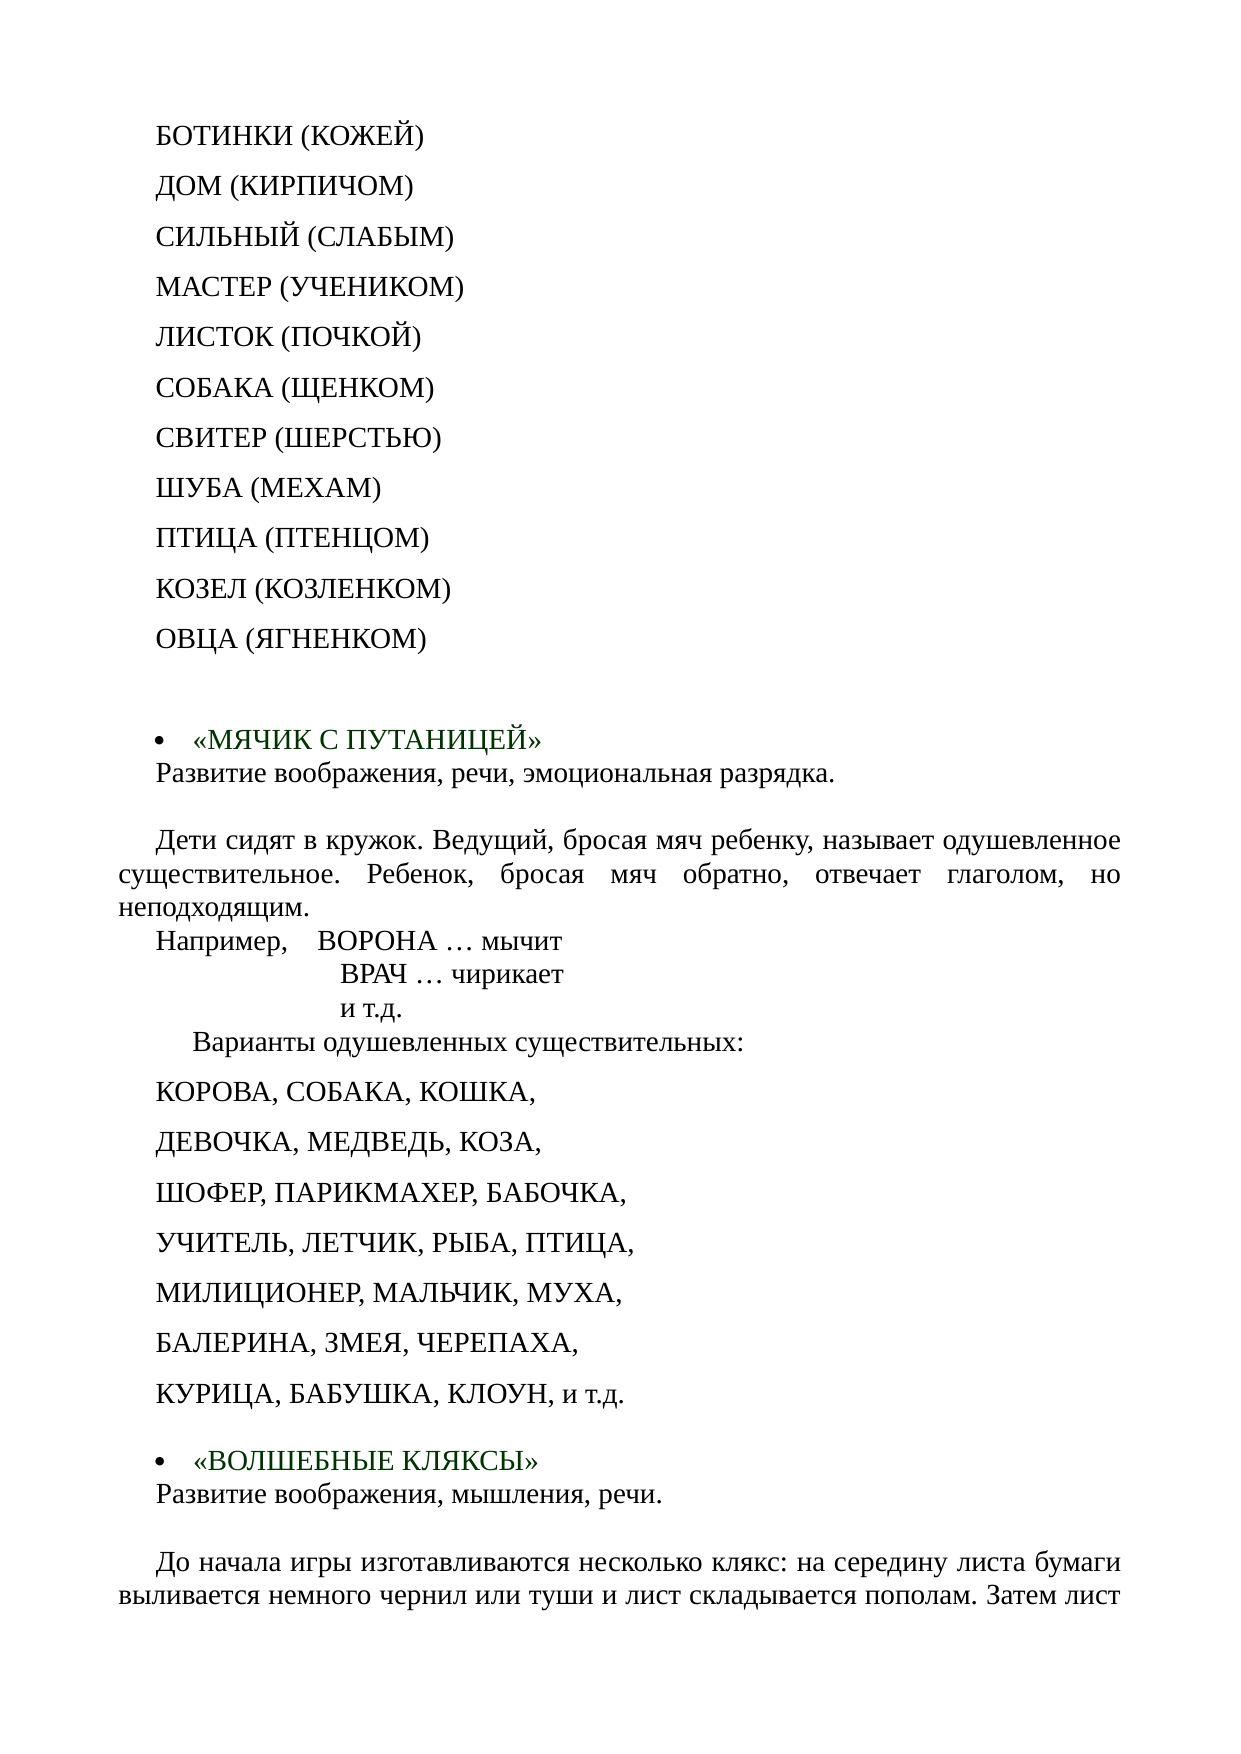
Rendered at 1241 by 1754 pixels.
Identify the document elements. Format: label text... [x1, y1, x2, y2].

text ШУБА (МЕХАМ) [118, 470, 1122, 504]
text Варианты одушевленных существительных: [118, 1024, 1122, 1057]
text КОЗЕЛ (КОЗЛЕНКОМ) [118, 571, 1122, 604]
text МАСТЕР (УЧЕНИКОМ) [118, 269, 1122, 303]
list «МЯЧИК С ПУТАНИЦЕЙ» [155, 722, 1122, 755]
text СОБАКА (ЩЕНКОМ) [118, 370, 1122, 403]
text БОТИНКИ (КОЖЕЙ) [118, 118, 1122, 152]
list «ВОЛШЕБНЫЕ КЛЯКСЫ» [155, 1443, 1122, 1477]
text СВИТЕР (ШЕРСТЬЮ) [118, 420, 1122, 453]
text и т.д. [118, 990, 1122, 1024]
text Развитие воображения, речи, эмоциональная разрядка. [118, 755, 1122, 789]
text ШОФЕР, ПАРИКМАХЕР, БАБОЧКА, [118, 1175, 1122, 1208]
text Развитие воображения, мышления, речи. [118, 1477, 1122, 1510]
text ДЕВОЧКА, МЕДВЕДЬ, КОЗА, [118, 1124, 1122, 1158]
text ДОМ (КИРПИЧОМ) [118, 168, 1122, 202]
text УЧИТЕЛЬ, ЛЕТЧИК, РЫБА, ПТИЦА, [118, 1225, 1122, 1258]
text КОРОВА, СОБАКА, КОШКА, [118, 1074, 1122, 1108]
text КУРИЦА, БАБУШКА, КЛОУН, и т.д. [118, 1376, 1122, 1409]
text БАЛЕРИНА, ЗМЕЯ, ЧЕРЕПАХА, [118, 1326, 1122, 1359]
text ВРАЧ … чирикает [118, 957, 1122, 990]
text МИЛИЦИОНЕР, МАЛЬЧИК, МУХА, [118, 1275, 1122, 1309]
text ОВЦА (ЯГНЕНКОМ) [118, 621, 1122, 655]
text Дети сидят в кружок. Ведущий, бросая мяч ребенку, называет одушевленное существительное. Ребенок, бросая мяч обратно, отвечает глаголом, но неподходящим. [118, 822, 1122, 923]
text До начала игры изготавливаются несколько клякс: на середину листа бумаги выливается немного чернил или туши и лист складывается пополам. Затем лист [118, 1544, 1122, 1611]
text СИЛЬНЫЙ (СЛАБЫМ) [118, 219, 1122, 252]
text ПТИЦА (ПТЕНЦОМ) [118, 521, 1122, 554]
text ЛИСТОК (ПОЧКОЙ) [118, 319, 1122, 353]
text Например, ВОРОНА … мычит [118, 923, 1122, 957]
